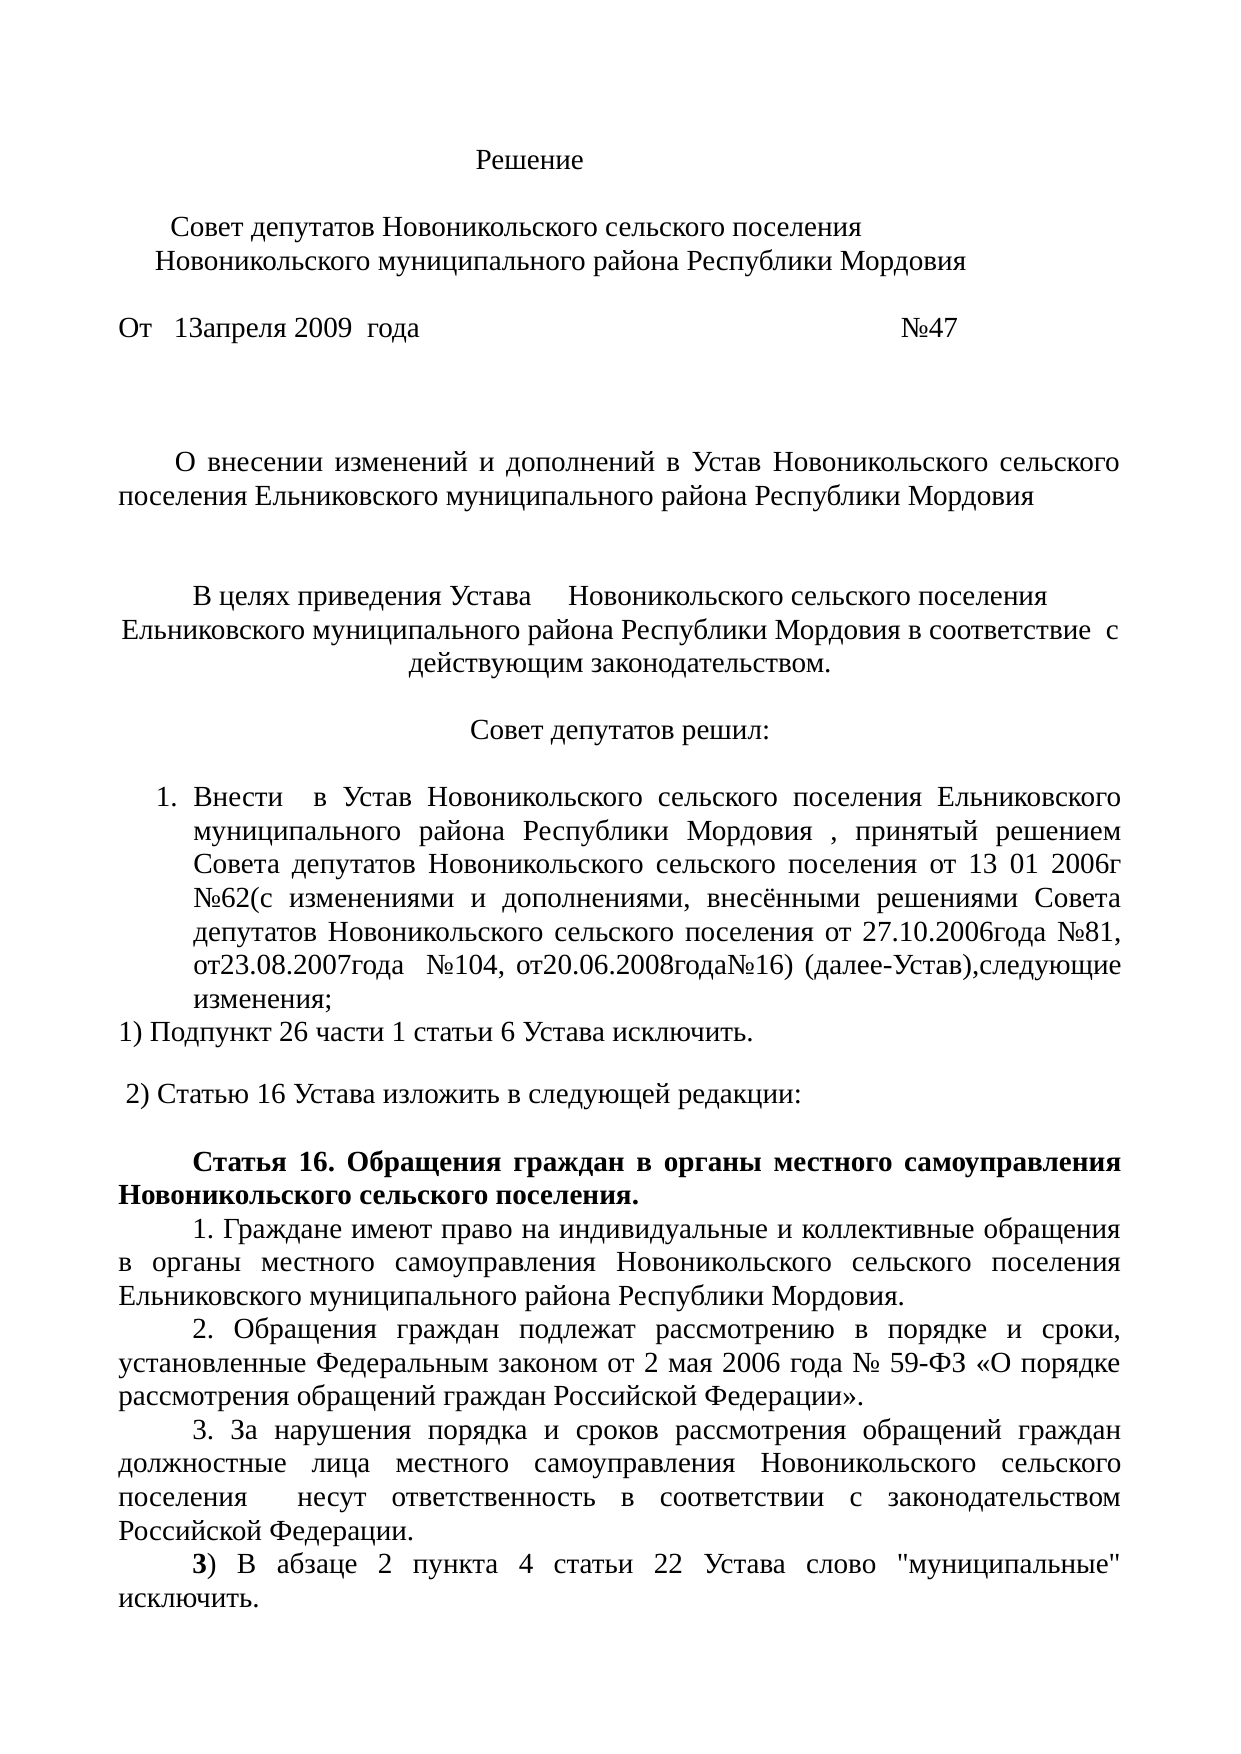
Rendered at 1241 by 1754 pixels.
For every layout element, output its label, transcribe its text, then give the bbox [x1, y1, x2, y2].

subtitle 3) В абзаце 2 пункта 4 статьи 22 Устава слово "муниципальные" исключить. [118, 1546, 1122, 1613]
text 1. Граждане имеют право на индивидуальные и коллективные обращения в органы местного самоуправления Новоникольского сельского поселения Ельниковского муниципального района Республики Мордовия. [118, 1211, 1122, 1311]
text О внесении изменений и дополнений в Устав Новоникольского сельского поселения Ельниковского муниципального района Республики Мордовия [118, 444, 1122, 511]
text Совет депутатов решил: [118, 712, 1122, 746]
text Новоникольского муниципального района Республики Мордовия [118, 243, 1122, 276]
text 2. Обращения граждан подлежат рассмотрению в порядке и сроки, установленные Федеральным законом от 2 мая 2006 года № 59-ФЗ «О порядке рассмотрения обращений граждан Российской Федерации». [118, 1311, 1122, 1412]
text От 13апреля 2009 года №47 [118, 310, 1122, 343]
text 2) Статью 16 Устава изложить в следующей редакции: [118, 1077, 1122, 1110]
text В целях приведения Устава Новоникольского сельского поселения Ельниковского муниципального района Республики Мордовия в соответствие с действующим законодательством. [118, 578, 1122, 679]
text 3. За нарушения порядка и сроков рассмотрения обращений граждан должностные лица местного самоуправления Новоникольского сельского поселения несут ответственность в соответствии с законодательством Российской Федерации. [118, 1412, 1122, 1546]
text Совет депутатов Новоникольского сельского поселения [118, 209, 1122, 243]
text Статья 16. Обращения граждан в органы местного самоуправления Новоникольского сельского поселения. [118, 1144, 1122, 1211]
list Внести в Устав Новоникольского сельского поселения Ельниковского муниципального района Республики Мордовия , принятый решением Совета депутатов Новоникольского сельского поселения от 13 01 2006г №62(с изменениями и дополнениями, внесёнными решениями Совета депутатов Новоникольского сельского поселения от 27.10.2006года №81, от23.08.2007года №104, от20.06.2008года№16) (далее-Устав),следующие изменения; [156, 779, 1122, 1014]
text 1) Подпункт 26 части 1 статьи 6 Устава исключить. [118, 1014, 1122, 1048]
text Решение [118, 142, 1122, 176]
